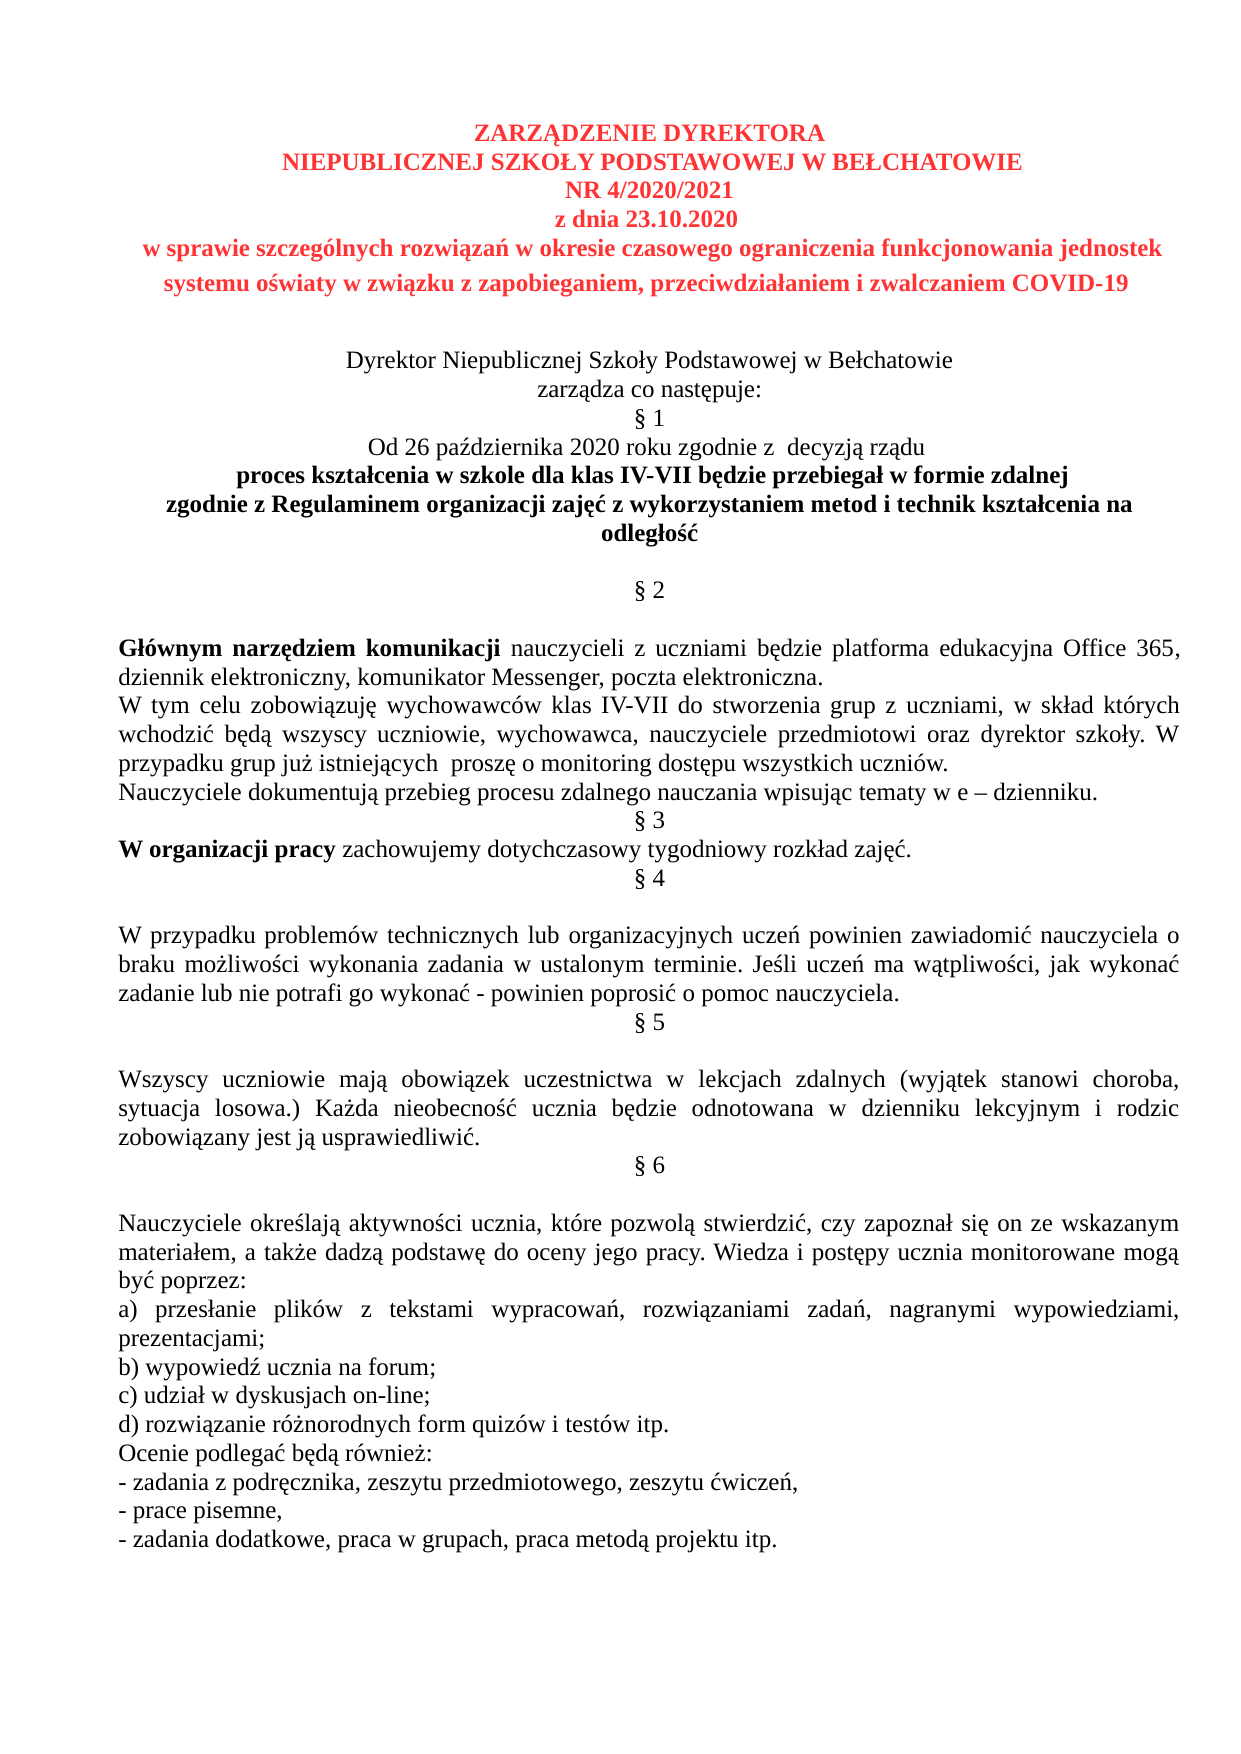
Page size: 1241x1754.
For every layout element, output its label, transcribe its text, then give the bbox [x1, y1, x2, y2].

text - zadania z podręcznika, zeszytu przedmiotowego, zeszytu ćwiczeń, [118, 1467, 1181, 1495]
text - zadania dodatkowe, praca w grupach, praca metodą projektu itp. [118, 1524, 1181, 1553]
text a) przesłanie plików z tekstami wypracowań, rozwiązaniami zadań, nagranymi wypowiedziami, prezentacjami; [118, 1294, 1181, 1352]
text ZARZĄDZENIE DYREKTORA [118, 118, 1181, 147]
text NR 4/2020/2021 [118, 176, 1181, 204]
text Nauczyciele dokumentują przebieg procesu zdalnego nauczania wpisując tematy w e – dzienniku. [118, 777, 1181, 805]
text b) wypowiedź ucznia na forum; [118, 1352, 1181, 1380]
text NIEPUBLICZNEJ SZKOŁY PODSTAWOWEJ W BEŁCHATOWIE [118, 147, 1181, 176]
text § 2 [118, 575, 1181, 604]
text - prace pisemne, [118, 1495, 1181, 1524]
text § 5 [118, 1007, 1181, 1035]
text § 4 [118, 863, 1181, 892]
text W tym celu zobowiązuję wychowawców klas IV-VII do stworzenia grup z uczniami, w skład których wchodzić będą wszyscy uczniowie, wychowawca, nauczyciele przedmiotowi oraz dyrektor szkoły. W przypadku grup już istniejących proszę o monitoring dostępu wszystkich uczniów. [118, 690, 1181, 777]
text Dyrektor Niepublicznej Szkoły Podstawowej w Bełchatowie zarządza co następuje: [118, 345, 1181, 403]
text § 1 [118, 403, 1181, 432]
text § 6 [118, 1150, 1181, 1179]
text proces kształcenia w szkole dla klas IV-VII będzie przebiegał w formie zdalnej [118, 460, 1181, 489]
text W organizacji pracy zachowujemy dotychczasowy tygodniowy rozkład zajęć. [118, 834, 1181, 863]
text d) rozwiązanie różnorodnych form quizów i testów itp. [118, 1409, 1181, 1438]
text Wszyscy uczniowie mają obowiązek uczestnictwa w lekcjach zdalnych (wyjątek stanowi choroba, sytuacja losowa.) Każda nieobecność ucznia będzie odnotowana w dzienniku lekcyjnym i rodzic zobowiązany jest ją usprawiedliwić. [118, 1064, 1181, 1150]
text w sprawie szczególnych rozwiązań w okresie czasowego ograniczenia funkcjonowania jednostek systemu oświaty w związku z zapobieganiem, przeciwdziałaniem i zwalczaniem COVID-19 [118, 233, 1181, 296]
text Od 26 października 2020 roku zgodnie z decyzją rządu [118, 432, 1181, 460]
text z dnia 23.10.2020 [118, 204, 1181, 233]
text Głównym narzędziem komunikacji nauczycieli z uczniami będzie platforma edukacyjna Office 365, dziennik elektroniczny, komunikator Messenger, poczta elektroniczna. [118, 633, 1181, 690]
text zgodnie z Regulaminem organizacji zajęć z wykorzystaniem metod i technik kształcenia na odległość [118, 489, 1181, 547]
text c) udział w dyskusjach on-line; [118, 1380, 1181, 1409]
text Ocenie podlegać będą również: [118, 1438, 1181, 1467]
text W przypadku problemów technicznych lub organizacyjnych uczeń powinien zawiadomić nauczyciela o braku możliwości wykonania zadania w ustalonym terminie. Jeśli uczeń ma wątpliwości, jak wykonać zadanie lub nie potrafi go wykonać - powinien poprosić o pomoc nauczyciela. [118, 920, 1181, 1007]
text Nauczyciele określają aktywności ucznia, które pozwolą stwierdzić, czy zapoznał się on ze wskazanym materiałem, a także dadzą podstawę do oceny jego pracy. Wiedza i postępy ucznia monitorowane mogą być poprzez: [118, 1208, 1181, 1294]
text § 3 [118, 805, 1181, 834]
